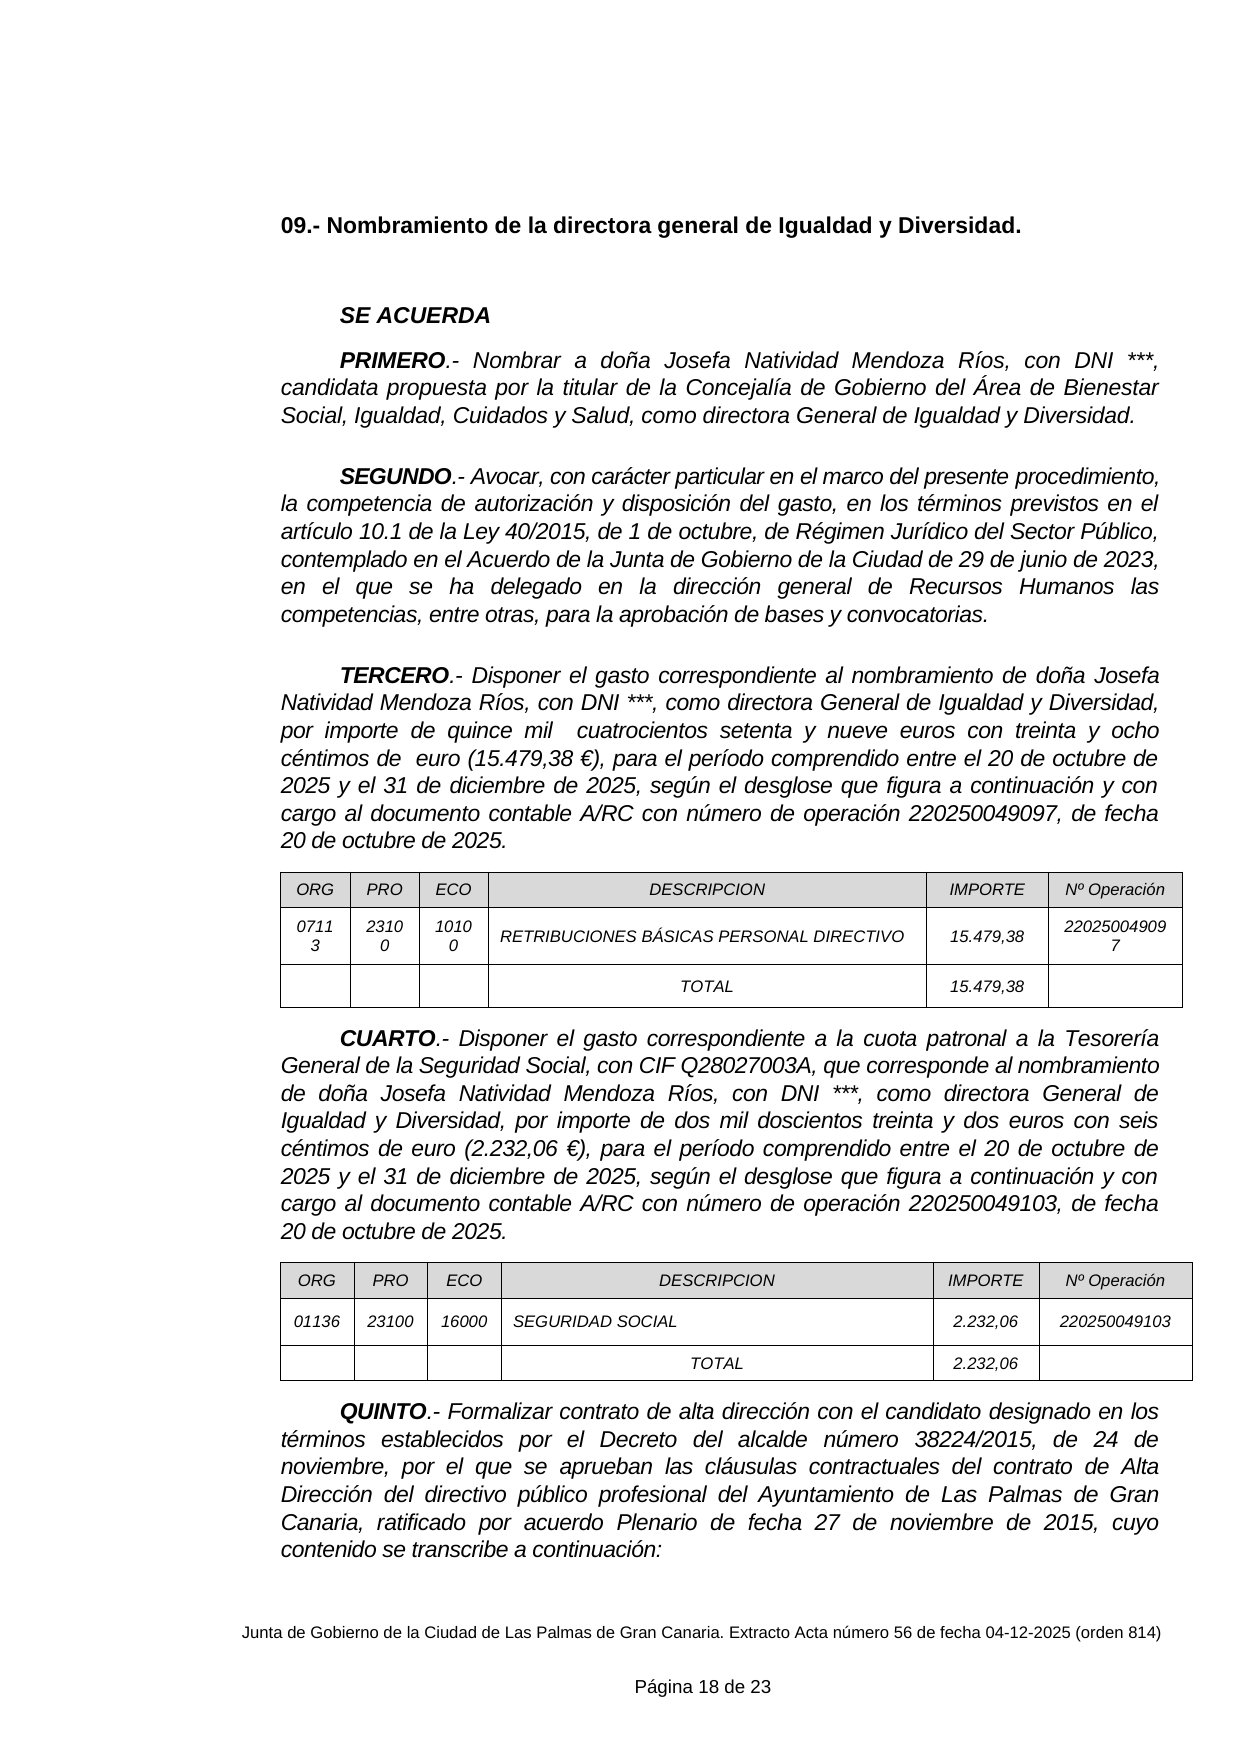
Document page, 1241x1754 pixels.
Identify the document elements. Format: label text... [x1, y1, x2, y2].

table_header ORG [281, 873, 350, 907]
table_header DESCRIPCION [489, 873, 926, 907]
table_header PRO [355, 1263, 427, 1298]
text SEGUNDO.- Avocar, con carácter particular en el marco del presente procedimiento, la competencia de autorización y disposición del gasto, en los términos previstos en el artículo 10.1 de la Ley 40/2015, de 1 de octubre, de Régimen Jurídico del Sector Público, contemplado en el Acuerdo de la Junta de Gobierno de la Ciudad de 29 de junio de 2023, en el que se ha delegado en la dirección general de Recursos Humanos las competencias, entre otras, para la aprobación de bases y convocatorias. [281, 463, 1162, 627]
table_cell 10100 [420, 908, 488, 964]
table_header IMPORTE [927, 873, 1048, 907]
text CUARTO.- Disponer el gasto correspondiente a la cuota patronal a la Tesorería General de la Seguridad Social, con CIF Q28027003A, que corresponde al nombramiento de doña Josefa Natividad Mendoza Ríos, con DNI ***, como directora General de Igualdad y Diversidad, por importe de dos mil doscientos treinta y dos euros con seis céntimos de euro (2.232,06 €), para el período comprendido entre el 20 de octubre de 2025 y el 31 de diciembre de 2025, según el desglose que figura a continuación y con cargo al documento contable A/RC con número de operación 220250049103, de fecha 20 de octubre de 2025. [281, 1025, 1162, 1244]
table_cell 23100 [355, 1299, 427, 1345]
table_cell TOTAL [502, 1346, 933, 1380]
table_header ECO [420, 873, 488, 907]
table_cell 15.479,38 [927, 908, 1048, 964]
text PRIMERO.- Nombrar a doña Josefa Natividad Mendoza Ríos, con DNI ***, candidata propuesta por la titular de la Concejalía de Gobierno del Área de Bienestar Social, Igualdad, Cuidados y Salud, como directora General de Igualdad y Diversidad. [281, 347, 1162, 428]
table_cell RETRIBUCIONES BÁSICAS PERSONAL DIRECTIVO [489, 908, 926, 964]
text 09.- Nombramiento de la directora general de Igualdad y Diversidad. [281, 212, 1162, 238]
table_cell 15.479,38 [927, 965, 1048, 1007]
table_header ORG [281, 1263, 354, 1298]
table_cell TOTAL [489, 965, 926, 1007]
table_cell 16000 [428, 1299, 501, 1345]
table_cell 01136 [281, 1299, 354, 1345]
table_cell [355, 1346, 427, 1380]
table_header DESCRIPCION [502, 1263, 933, 1298]
text TERCERO.- Disponer el gasto correspondiente al nombramiento de doña Josefa Natividad Mendoza Ríos, con DNI ***, como directora General de Igualdad y Diversidad, por importe de quince mil cuatrocientos setenta y nueve euros con treinta y ocho céntimos de euro (15.479,38 €), para el período comprendido entre el 20 de octubre de 2025 y el 31 de diciembre de 2025, según el desglose que figura a continuación y con cargo al documento contable A/RC con número de operación 220250049097, de fecha 20 de octubre de 2025. [281, 662, 1162, 854]
table_cell [420, 965, 488, 1007]
table_cell 07113 [281, 908, 350, 964]
table_cell [281, 1346, 354, 1380]
table_header Nº Operación [1049, 873, 1182, 907]
table_header Nº Operación [1040, 1263, 1192, 1298]
text QUINTO.- Formalizar contrato de alta dirección con el candidato designado en los términos establecidos por el Decreto del alcalde número 38224/2015, de 24 de noviembre, por el que se aprueban las cláusulas contractuales del contrato de Alta Dirección del directivo público profesional del Ayuntamiento de Las Palmas de Gran Canaria, ratificado por acuerdo Plenario de fecha 27 de noviembre de 2015, cuyo contenido se transcribe a continuación: [281, 1398, 1162, 1562]
table_cell [1049, 965, 1182, 1007]
table_cell 2.232,06 [934, 1299, 1039, 1345]
table_cell [428, 1346, 501, 1380]
table_cell 220250049103 [1040, 1299, 1192, 1345]
table_cell SEGURIDAD SOCIAL [502, 1299, 933, 1345]
text SE ACUERDA [281, 302, 1162, 329]
table_cell [281, 965, 350, 1007]
table_cell [351, 965, 419, 1007]
table_cell 220250049097 [1049, 908, 1182, 964]
table_cell [1040, 1346, 1192, 1380]
table_cell 23100 [351, 908, 419, 964]
table_header IMPORTE [934, 1263, 1039, 1298]
table_header PRO [351, 873, 419, 907]
table_cell 2.232,06 [934, 1346, 1039, 1380]
table_header ECO [428, 1263, 501, 1298]
